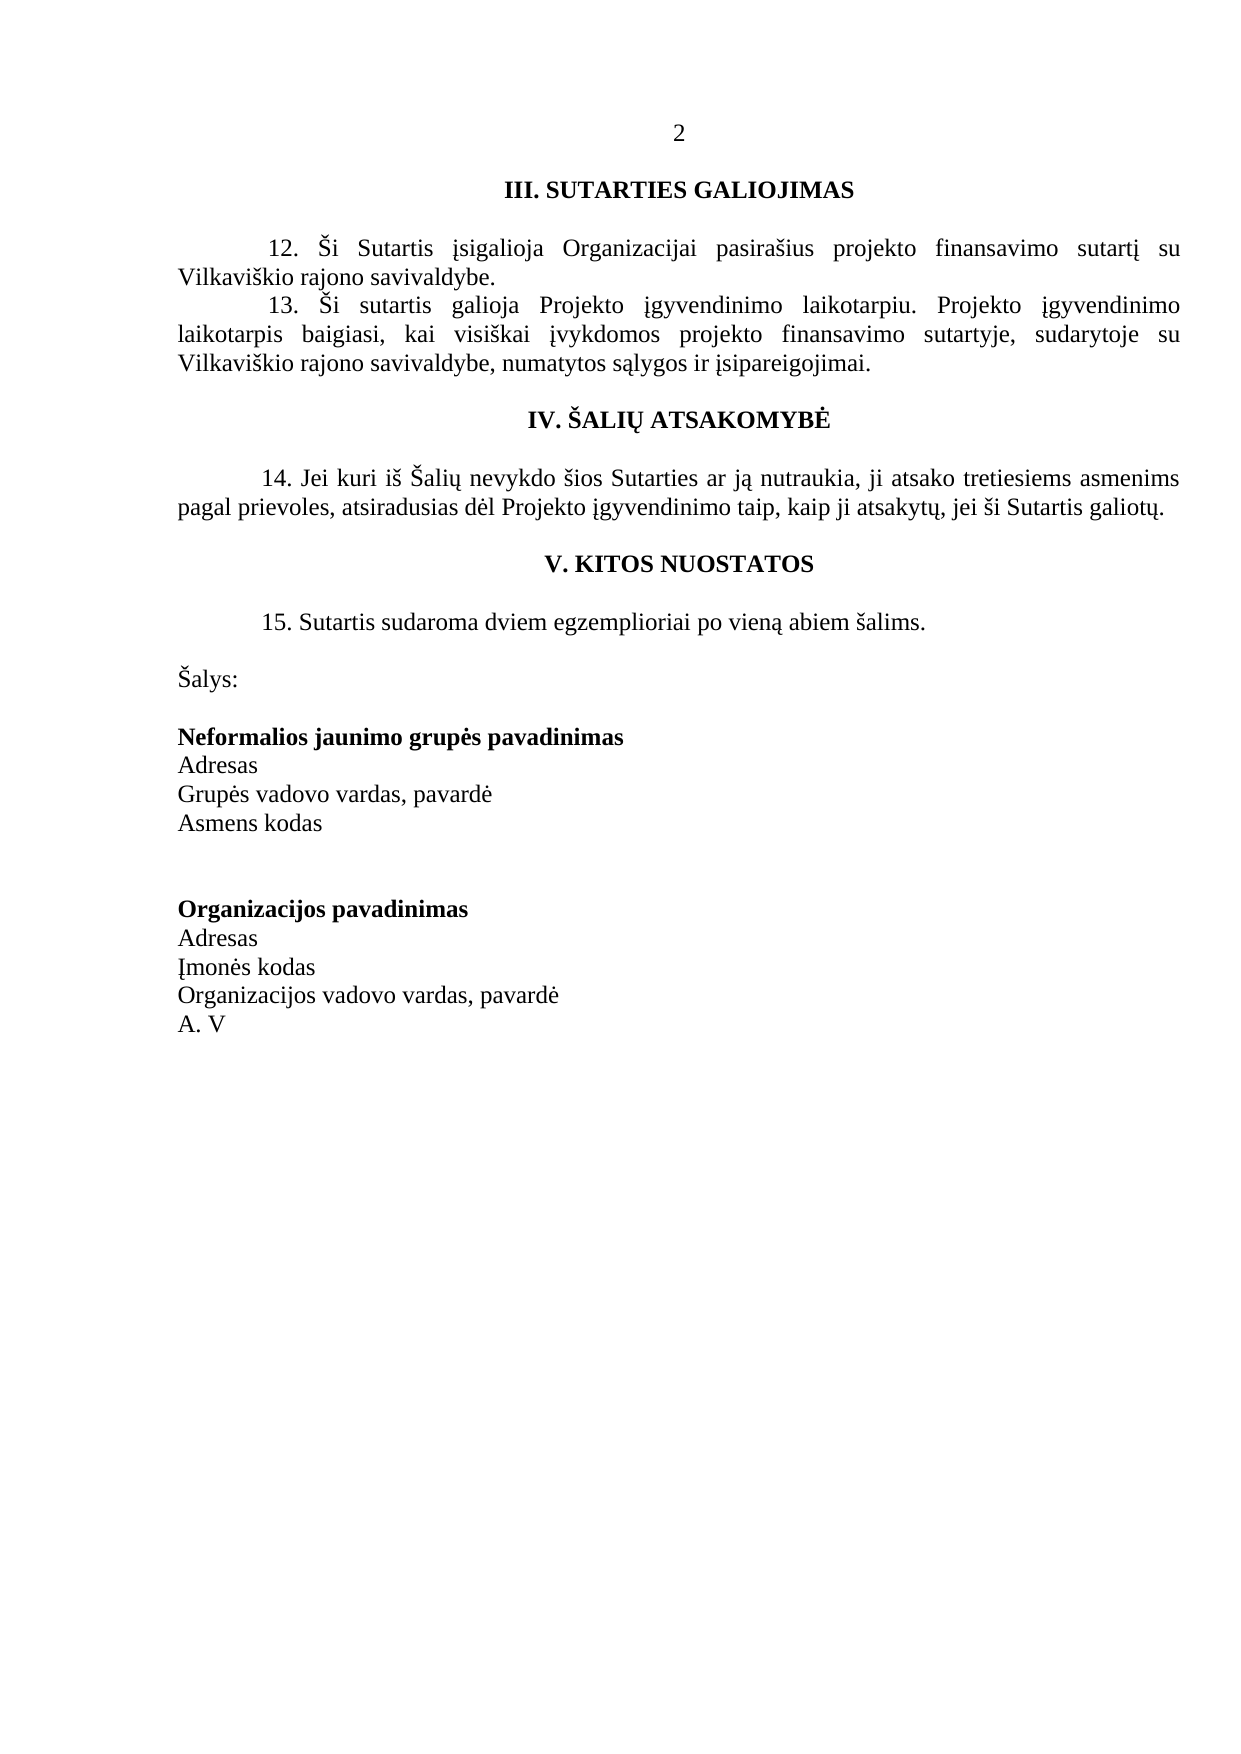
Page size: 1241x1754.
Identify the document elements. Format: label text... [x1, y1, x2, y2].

text Šalys: [177, 664, 1181, 693]
text Grupės vadovo vardas, pavardė [177, 779, 1181, 808]
text Įmonės kodas [177, 952, 1181, 981]
text Adresas [177, 923, 1181, 952]
text 15. Sutartis sudaroma dviem egzemplioriai po vieną abiem šalims. [177, 607, 1181, 636]
text 14. Jei kuri iš Šalių nevykdo šios Sutarties ar ją nutraukia, ji atsako tretiesiems asmenims pagal prievoles, atsiradusias dėl Projekto įgyvendinimo taip, kaip ji atsakytų, jei ši Sutartis galiotų. [177, 463, 1181, 521]
text A. V [177, 1009, 1181, 1038]
text 12. Ši Sutartis įsigalioja Organizacijai pasirašius projekto finansavimo sutartį su Vilkaviškio rajono savivaldybe. [177, 233, 1181, 291]
text Neformalios jaunimo grupės pavadinimas [177, 722, 1181, 751]
text IV. ŠALIŲ ATSAKOMYBĖ [177, 406, 1181, 434]
text 13. Ši sutartis galioja Projekto įgyvendinimo laikotarpiu. Projekto įgyvendinimo laikotarpis baigiasi, kai visiškai įvykdomos projekto finansavimo sutartyje, sudarytoje su Vilkaviškio rajono savivaldybe, numatytos sąlygos ir įsipareigojimai. [177, 291, 1181, 377]
text III. SUTARTIES GALIOJIMAS [177, 176, 1181, 204]
text Adresas [177, 751, 1181, 779]
text Organizacijos vadovo vardas, pavardė [177, 981, 1181, 1009]
text Organizacijos pavadinimas [177, 894, 1181, 923]
text V. KITOS NUOSTATOS [177, 549, 1181, 578]
text Asmens kodas [177, 808, 1181, 837]
